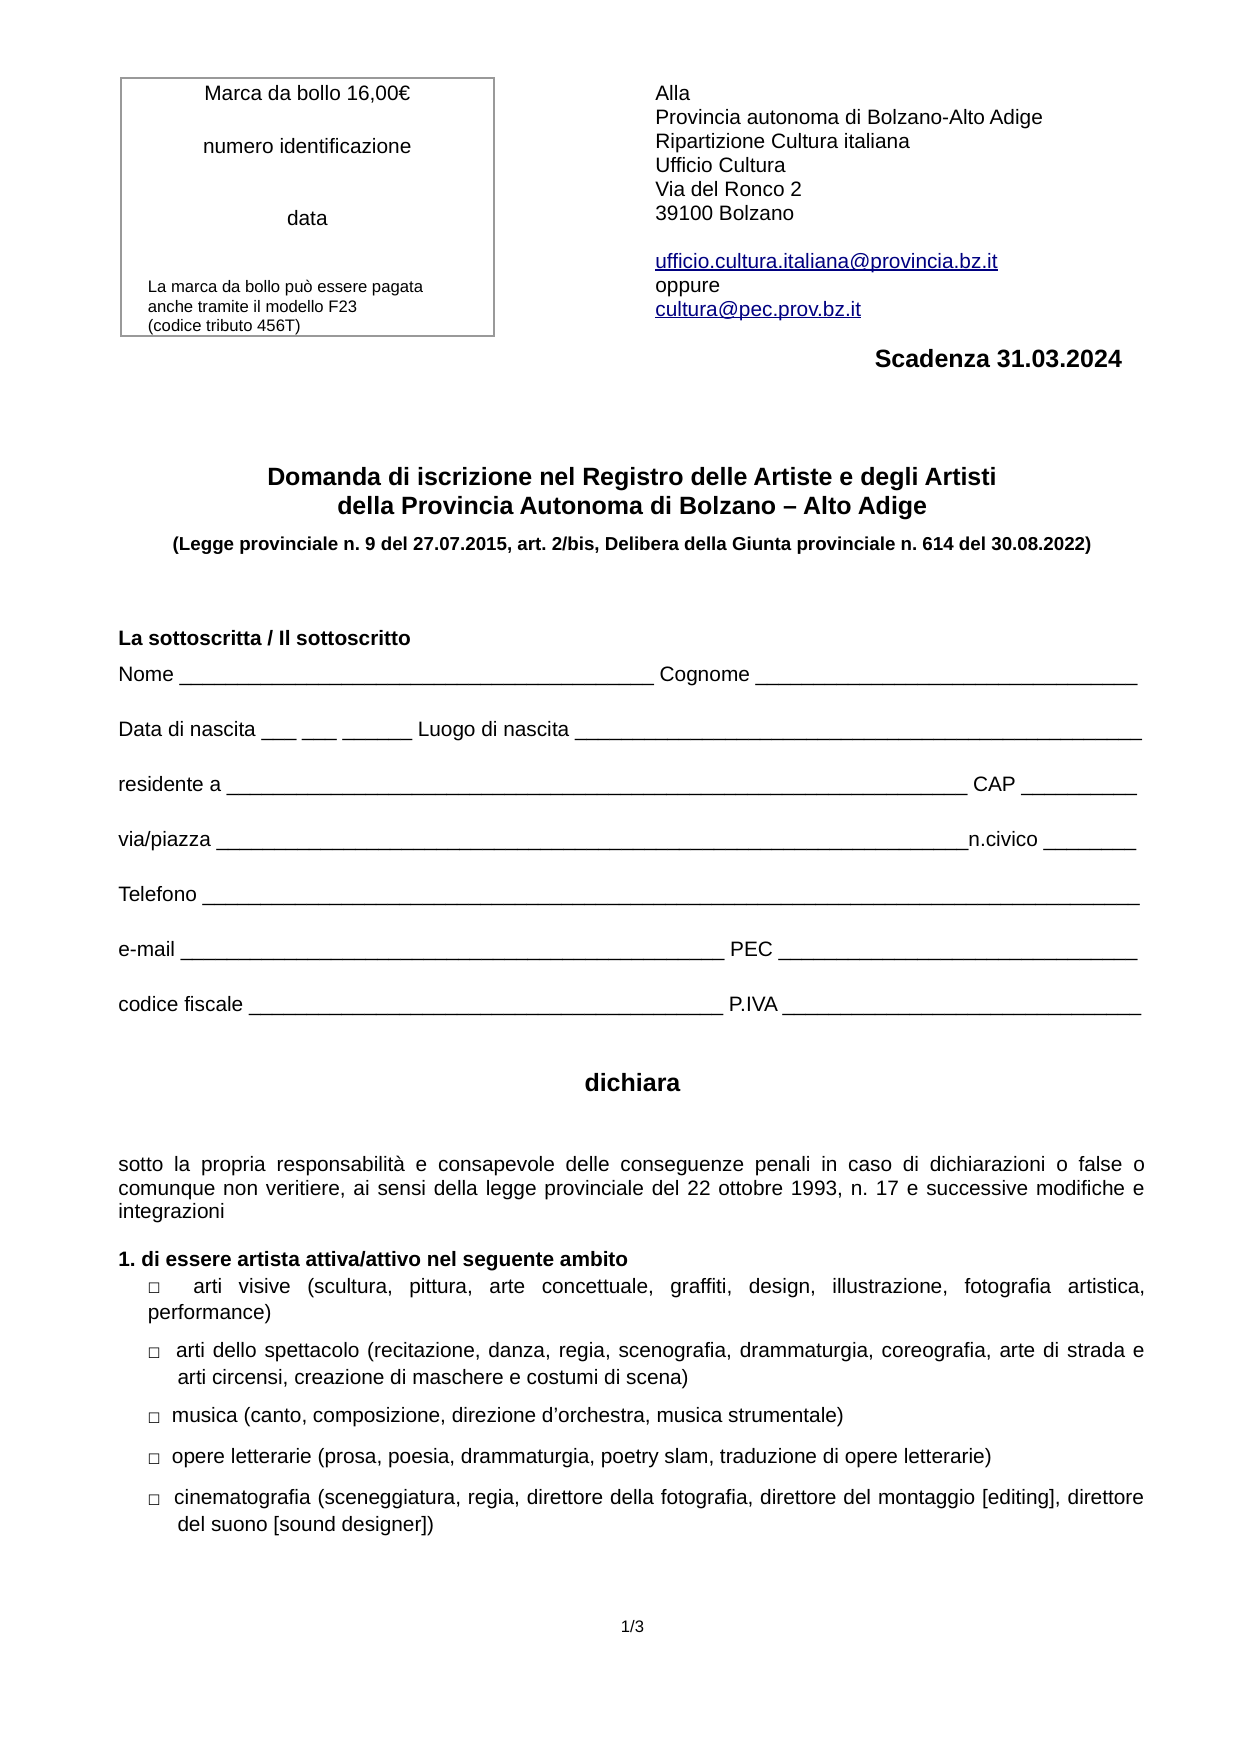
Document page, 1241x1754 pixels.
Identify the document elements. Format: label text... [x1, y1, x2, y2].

text codice fiscale _________________________________________ P.IVA _______________________________ [118, 992, 1146, 1016]
text sotto la propria responsabilità e consapevole delle conseguenze penali in caso di dichiarazioni o false o comunque non veritiere, ai sensi della legge provinciale del 22 ottobre 1993, n. 17 e successive modifiche e integrazioni [118, 1151, 1146, 1223]
text La sottoscritta / Il sottoscritto [118, 626, 1146, 650]
table_header Marca da bollo 16,00€ numero identificazione data La marca da bollo può essere pagata anche tramite il modello F23 (codice tributo 456T) [118, 75, 496, 391]
text e-mail _______________________________________________ PEC _______________________________ [118, 937, 1146, 961]
text dichiara [118, 1068, 1146, 1096]
text residente a ________________________________________________________________ CAP __________ [118, 772, 1146, 796]
text ☐ arti dello spettacolo (recitazione, danza, regia, scenografia, drammaturgia, coreografia, arte di strada e arti circensi, creazione di maschere e costumi di scena) [148, 1336, 1146, 1388]
text Data di nascita ___ ___ ______ Luogo di nascita _________________________________________________ [118, 717, 1146, 741]
text 1. di essere artista attiva/attivo nel seguente ambito [118, 1247, 1146, 1271]
text (Legge provinciale n. 9 del 27.07.2015, art. 2/bis, Delibera della Giunta provinciale n. 614 del 30.08.2022) [118, 532, 1146, 554]
text ☐ arti visive (scultura, pittura, arte concettuale, graffiti, design, illustrazione, fotografia artistica, performance) [148, 1271, 1146, 1324]
text ☐ cinematografia (sceneggiatura, regia, direttore della fotografia, direttore del montaggio [editing], direttore del suono [sound designer]) [148, 1483, 1146, 1535]
text ☐ musica (canto, composizione, direzione d’orchestra, musica strumentale) [148, 1401, 1146, 1429]
text Telefono _________________________________________________________________________________ [118, 882, 1146, 906]
text Nome _________________________________________ Cognome _________________________________ [118, 662, 1146, 686]
text Domanda di iscrizione nel Registro delle Artiste e degli Artisti della Provincia Autonoma di Bolzano – Alto Adige [118, 462, 1146, 520]
table_header Alla Provincia autonoma di Bolzano-Alto Adige Ripartizione Cultura italiana Ufficio Cultura Via del Ronco 2 39100 Bolzano ufficio.cultura.italiana@provincia.bz.it oppure cultura@pec.prov.bz.it Scadenza 31.03.2024 [649, 75, 1146, 391]
text ☐ opere letterarie (prosa, poesia, drammaturgia, poetry slam, traduzione di opere letterarie) [148, 1442, 1146, 1470]
table_header [496, 75, 649, 391]
text via/piazza _________________________________________________________________n.civico ________ [118, 827, 1146, 851]
